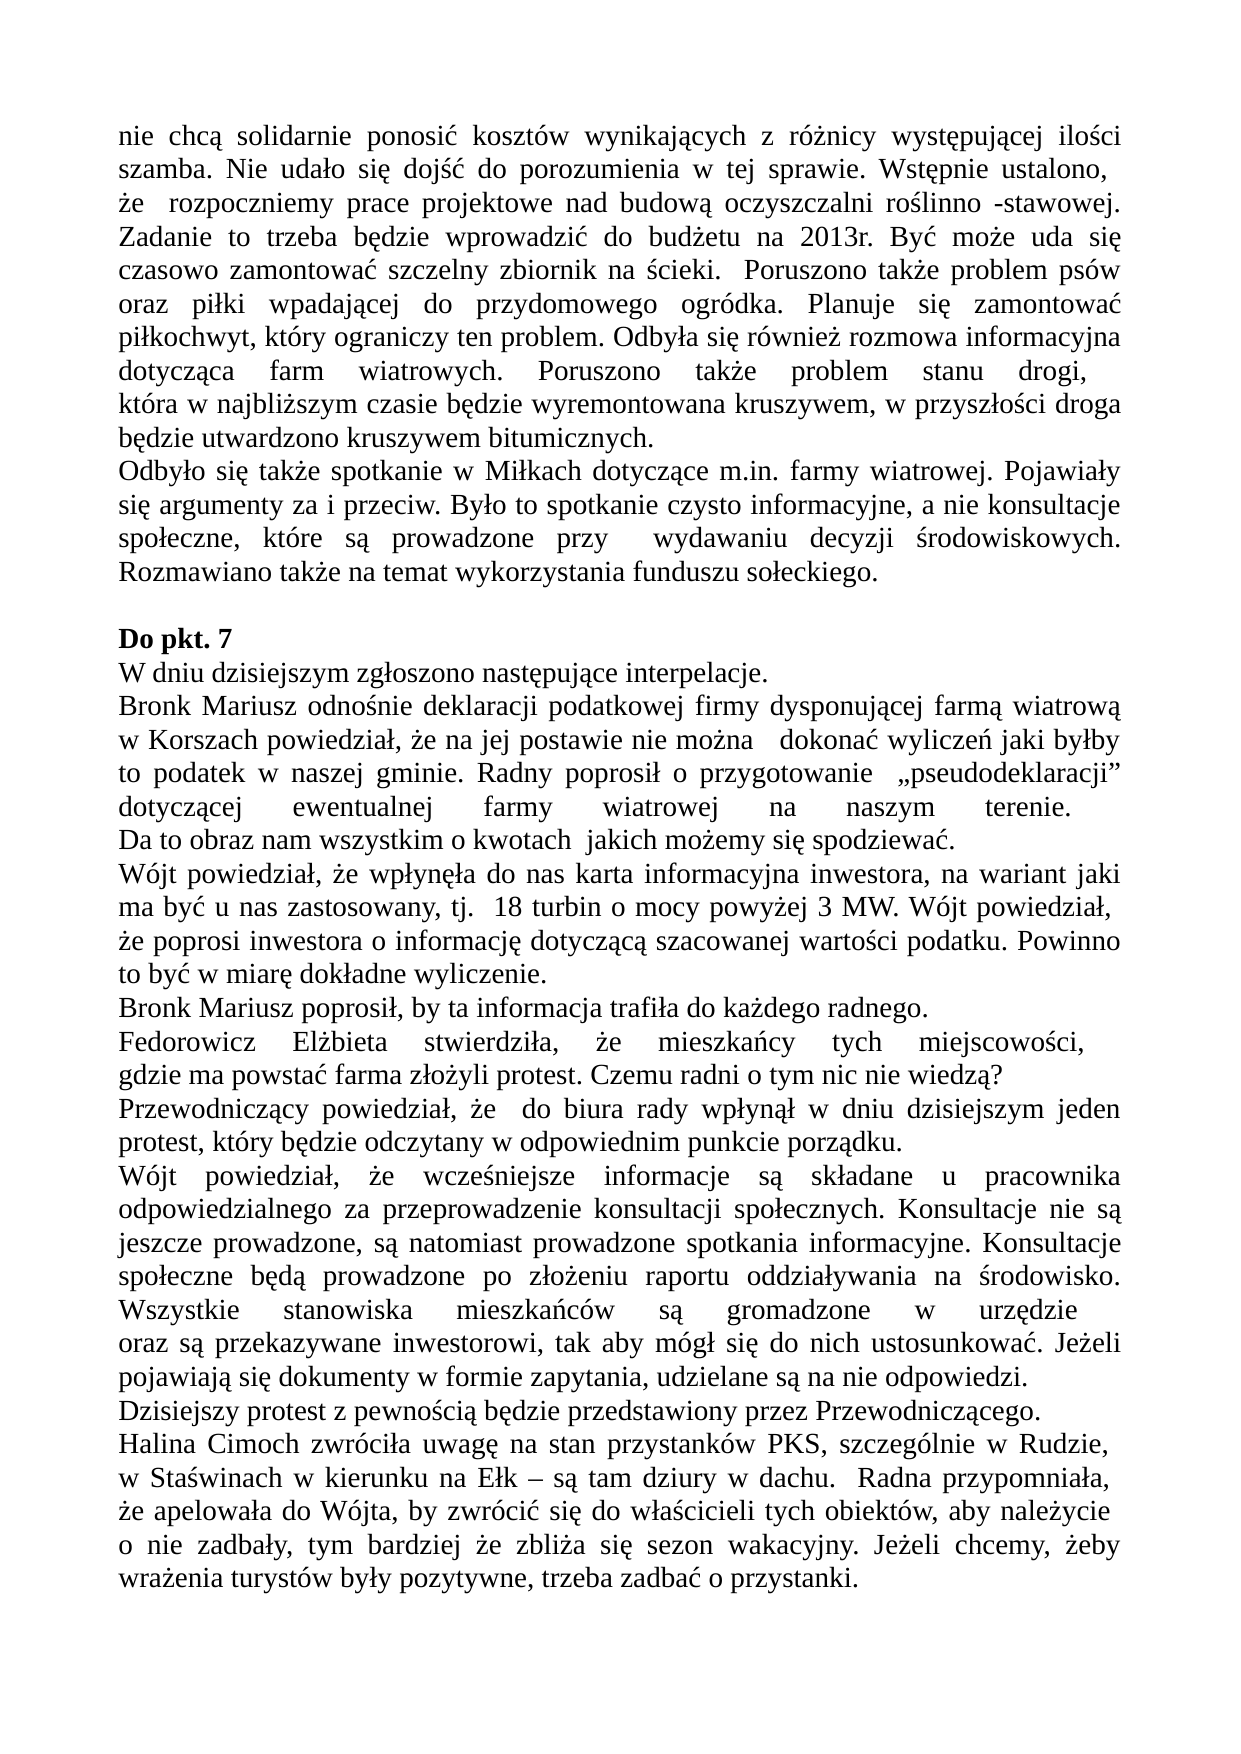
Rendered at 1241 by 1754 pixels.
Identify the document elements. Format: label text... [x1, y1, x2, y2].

text Bronk Mariusz odnośnie deklaracji podatkowej firmy dysponującej farmą wiatrową w Korszach powiedział, że na jej postawie nie można dokonać wyliczeń jaki byłby to podatek w naszej gminie. Radny poprosił o przygotowanie „pseudodeklaracji” dotyczącej ewentualnej farmy wiatrowej na naszym terenie. Da to obraz nam wszystkim o kwotach jakich możemy się spodziewać. [118, 688, 1122, 856]
text nie chcą solidarnie ponosić kosztów wynikających z różnicy występującej ilości szamba. Nie udało się dojść do porozumienia w tej sprawie. Wstępnie ustalono, że rozpoczniemy prace projektowe nad budową oczyszczalni roślinno -stawowej. Zadanie to trzeba będzie wprowadzić do budżetu na 2013r. Być może uda się czasowo zamontować szczelny zbiornik na ścieki. Poruszono także problem psów oraz piłki wpadającej do przydomowego ogródka. Planuje się zamontować piłkochwyt, który ograniczy ten problem. Odbyła się również rozmowa informacyjna dotycząca farm wiatrowych. Poruszono także problem stanu drogi, która w najbliższym czasie będzie wyremontowana kruszywem, w przyszłości droga będzie utwardzono kruszywem bitumicznych. [118, 118, 1122, 453]
text Fedorowicz Elżbieta stwierdziła, że mieszkańcy tych miejscowości, gdzie ma powstać farma złożyli protest. Czemu radni o tym nic nie wiedzą? [118, 1024, 1122, 1091]
text Do pkt. 7 [118, 621, 1122, 655]
text W dniu dzisiejszym zgłoszono następujące interpelacje. [118, 655, 1122, 688]
text Bronk Mariusz poprosił, by ta informacja trafiła do każdego radnego. [118, 990, 1122, 1024]
text Dzisiejszy protest z pewnością będzie przedstawiony przez Przewodniczącego. [118, 1393, 1122, 1426]
text Wójt powiedział, że wpłynęła do nas karta informacyjna inwestora, na wariant jaki ma być u nas zastosowany, tj. 18 turbin o mocy powyżej 3 MW. Wójt powiedział, że poprosi inwestora o informację dotyczącą szacowanej wartości podatku. Powinno to być w miarę dokładne wyliczenie. [118, 856, 1122, 990]
text Halina Cimoch zwróciła uwagę na stan przystanków PKS, szczególnie w Rudzie, w Staświnach w kierunku na Ełk – są tam dziury w dachu. Radna przypomniała, że apelowała do Wójta, by zwrócić się do właścicieli tych obiektów, aby należycie o nie zadbały, tym bardziej że zbliża się sezon wakacyjny. Jeżeli chcemy, żeby wrażenia turystów były pozytywne, trzeba zadbać o przystanki. [118, 1426, 1122, 1594]
text Wójt powiedział, że wcześniejsze informacje są składane u pracownika odpowiedzialnego za przeprowadzenie konsultacji społecznych. Konsultacje nie są jeszcze prowadzone, są natomiast prowadzone spotkania informacyjne. Konsultacje społeczne będą prowadzone po złożeniu raportu oddziaływania na środowisko. Wszystkie stanowiska mieszkańców są gromadzone w urzędzie oraz są przekazywane inwestorowi, tak aby mógł się do nich ustosunkować. Jeżeli pojawiają się dokumenty w formie zapytania, udzielane są na nie odpowiedzi. [118, 1158, 1122, 1393]
text Przewodniczący powiedział, że do biura rady wpłynął w dniu dzisiejszym jeden protest, który będzie odczytany w odpowiednim punkcie porządku. [118, 1091, 1122, 1158]
text Odbyło się także spotkanie w Miłkach dotyczące m.in. farmy wiatrowej. Pojawiały się argumenty za i przeciw. Było to spotkanie czysto informacyjne, a nie konsultacje społeczne, które są prowadzone przy wydawaniu decyzji środowiskowych. Rozmawiano także na temat wykorzystania funduszu sołeckiego. [118, 453, 1122, 588]
